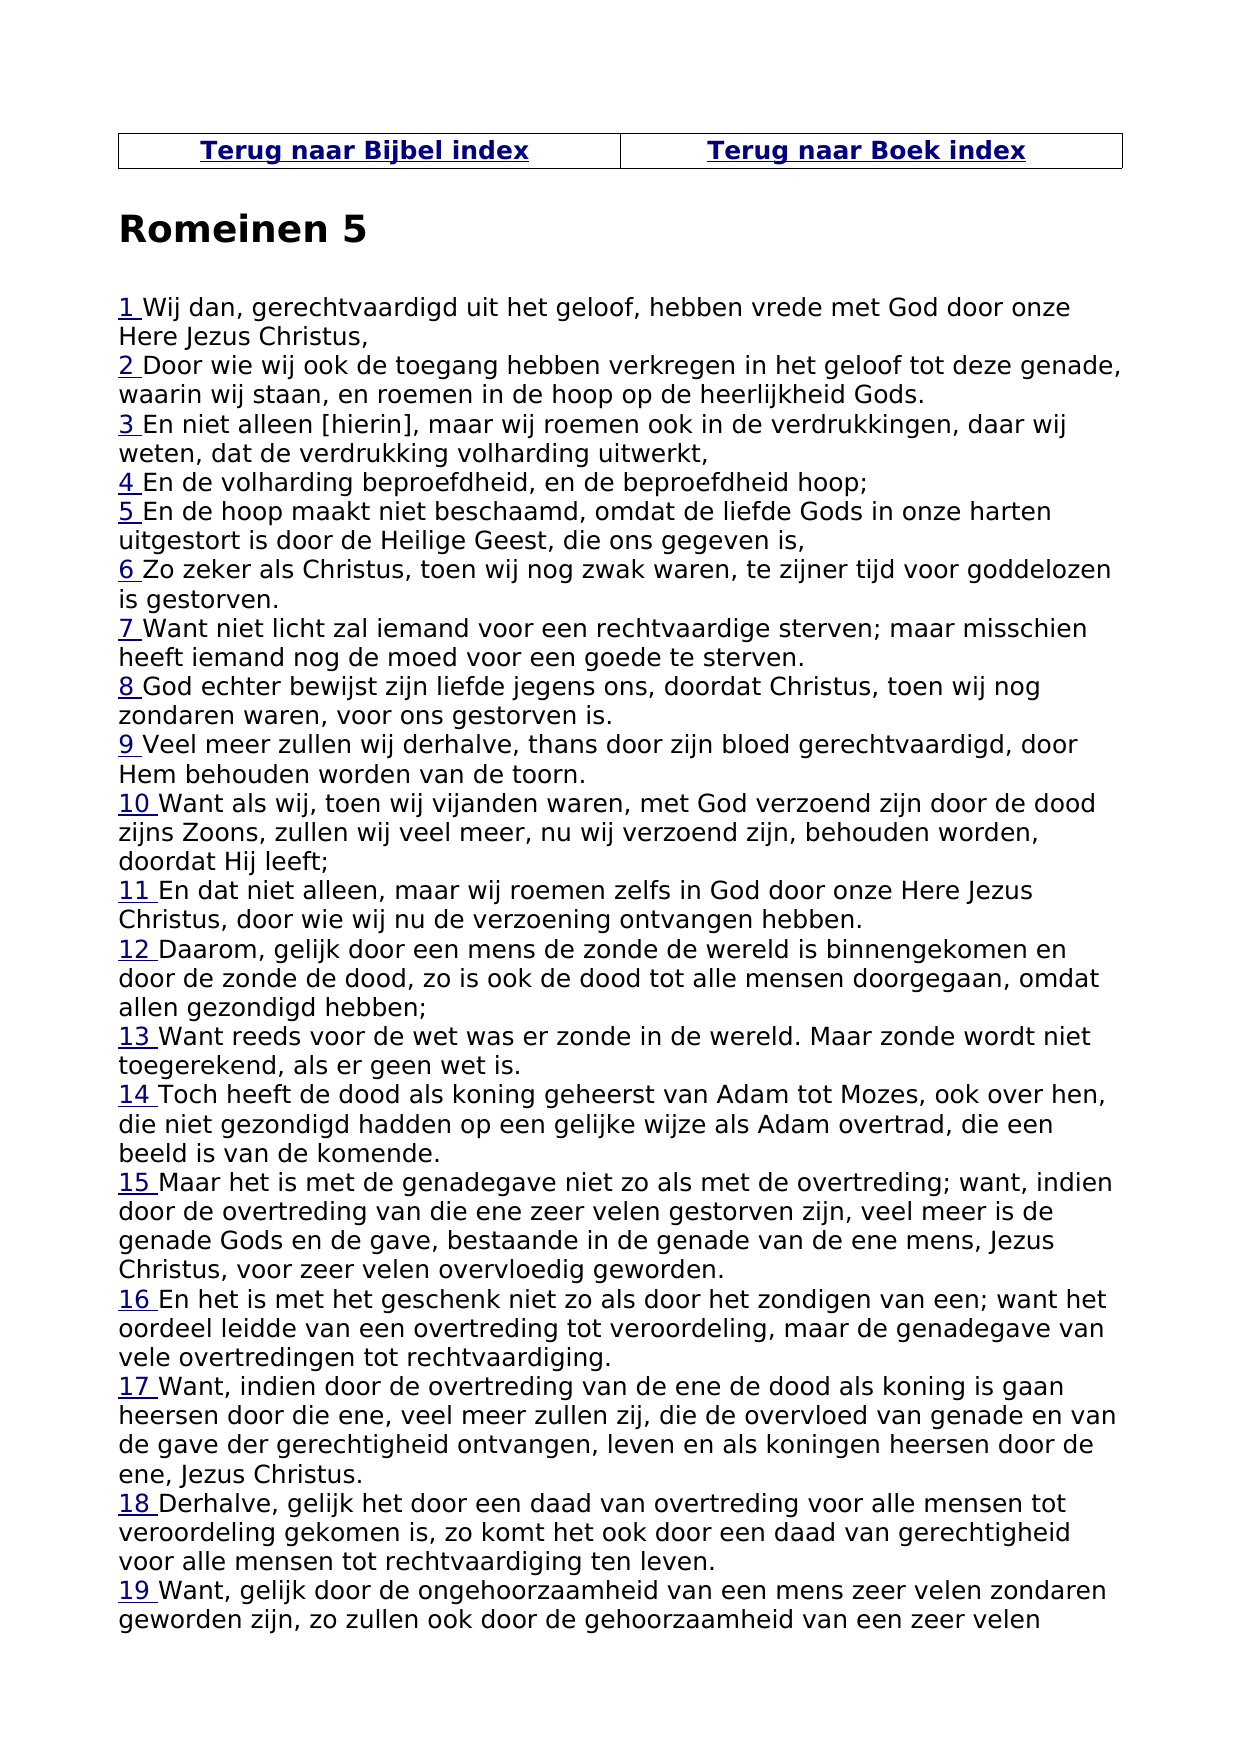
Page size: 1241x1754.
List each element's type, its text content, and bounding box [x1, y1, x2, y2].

table_header Terug naar Boek index [621, 134, 1122, 168]
text 1 Wij dan, gerechtvaardigd uit het geloof, hebben vrede met God door onze Here Jezus Christus, 2 Door wie wij ook de toegang hebben verkregen in het geloof tot deze genade, waarin wij staan, en roemen in de hoop op de heerlijkheid Gods. 3 En niet alleen [hierin], maar wij roemen ook in de verdrukkingen, daar wij weten, dat de verdrukking volharding uitwerkt, 4 En de volharding beproefdheid, en de beproefdheid hoop; 5 En de hoop maakt niet beschaamd, omdat de liefde Gods in onze harten uitgestort is door de Heilige Geest, die ons gegeven is, 6 Zo zeker als Christus, toen wij nog zwak waren, te zijner tijd voor goddelozen is gestorven. 7 Want niet licht zal iemand voor een rechtvaardige sterven; maar misschien heeft iemand nog de moed voor een goede te sterven. 8 God echter bewijst zijn liefde jegens ons, doordat Christus, toen wij nog zondaren waren, voor ons gestorven is. 9 Veel meer zullen wij derhalve, thans door zijn bloed gerechtvaardigd, door Hem behouden worden van de toorn. 10 Want als wij, toen wij vijanden waren, met God verzoend zijn door de dood zijns Zoons, zullen wij veel meer, nu wij verzoend zijn, behouden worden, doordat Hij leeft; 11 En dat niet alleen, maar wij roemen zelfs in God door onze Here Jezus Christus, door wie wij nu de verzoening ontvangen hebben. 12 Daarom, gelijk door een mens de zonde de wereld is binnengekomen en door de zonde de dood, zo is ook de dood tot alle mensen doorgegaan, omdat allen gezondigd hebben; 13 Want reeds voor de wet was er zonde in de wereld. Maar zonde wordt niet toegerekend, als er geen wet is. 14 Toch heeft de dood als koning geheerst van Adam tot Mozes, ook over hen, die niet gezondigd hadden op een gelijke wijze als Adam overtrad, die een beeld is van de komende. 15 Maar het is met de genadegave niet zo als met de overtreding; want, indien door de overtreding van die ene zeer velen gestorven zijn, veel meer is de genade Gods en de gave, bestaande in de genade van de ene mens, Jezus Christus, voor zeer velen overvloedig geworden. 16 En het is met het geschenk niet zo als door het zondigen van een; want het oordeel leidde van een overtreding tot veroordeling, maar de genadegave van vele overtredingen tot rechtvaardiging. 17 Want, indien door de overtreding van de ene de dood als koning is gaan heersen door die ene, veel meer zullen zij, die de overvloed van genade en van de gave der gerechtigheid ontvangen, leven en als koningen heersen door de ene, Jezus Christus. 18 Derhalve, gelijk het door een daad van overtreding voor alle mensen tot veroordeling gekomen is, zo komt het ook door een daad van gerechtigheid voor alle mensen tot rechtvaardiging ten leven. 19 Want, gelijk door de ongehoorzaamheid van een mens zeer velen zondaren geworden zijn, zo zullen ook door de gehoorzaamheid van een zeer velen [118, 264, 1122, 1635]
table_header Terug naar Bijbel index [119, 134, 620, 168]
subtitle Romeinen 5 [118, 208, 1122, 252]
